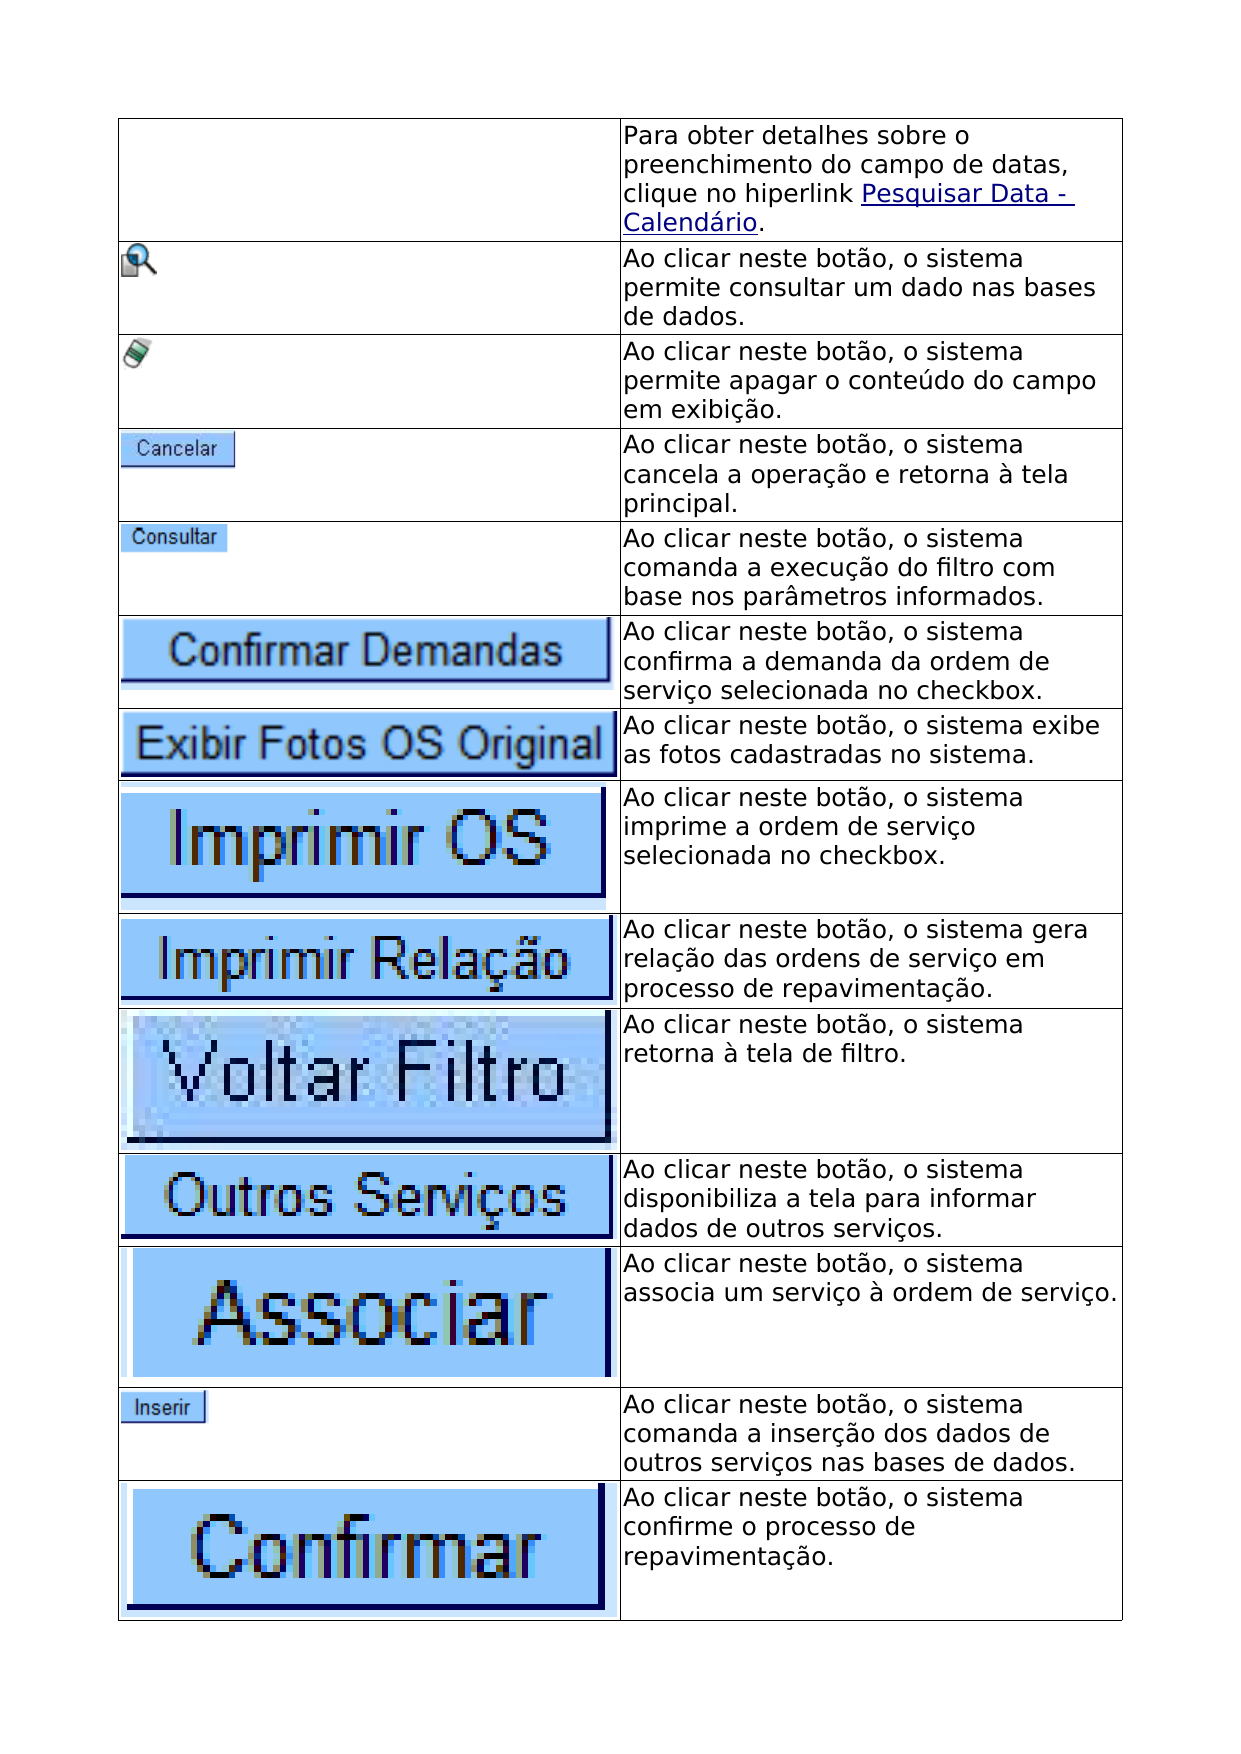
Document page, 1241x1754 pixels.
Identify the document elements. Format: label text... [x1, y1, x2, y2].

table_cell Ao clicar neste botão, o sistema comanda a inserção dos dados de outros serviços nas bases de dados. [621, 1388, 1122, 1480]
table_cell Ao clicar neste botão, o sistema comanda a execução do filtro com base nos parâmetros informados. [621, 522, 1122, 614]
table_cell Ao clicar neste botão, o sistema confirme o processo de repavimentação. [621, 1481, 1122, 1620]
table_cell Ao clicar neste botão, o sistema exibe as fotos cadastradas no sistema. [621, 709, 1122, 780]
picture [121, 915, 618, 1005]
table_cell Ao clicar neste botão, o sistema imprime a ordem de serviço selecionada no checkbox. [621, 781, 1122, 912]
table_cell [119, 1388, 620, 1480]
picture [121, 711, 618, 777]
table_cell [119, 335, 620, 428]
picture [121, 337, 153, 370]
table_cell Ao clicar neste botão, o sistema retorna à tela de filtro. [621, 1009, 1122, 1152]
picture [121, 524, 228, 554]
picture [121, 1483, 618, 1617]
table_cell [119, 1247, 620, 1387]
picture [121, 1155, 618, 1239]
table_cell [119, 1481, 620, 1620]
table_cell [119, 242, 620, 334]
table_cell Ao clicar neste botão, o sistema disponibiliza a tela para informar dados de outros serviços. [621, 1154, 1122, 1246]
table_cell Ao clicar neste botão, o sistema permite consultar um dado nas bases de dados. [621, 242, 1122, 334]
table_cell Para obter detalhes sobre o preenchimento do campo de datas, clique no hiperlink Pesquisar Data - Calendário. [621, 119, 1122, 241]
table_cell Ao clicar neste botão, o sistema associa um serviço à ordem de serviço. [621, 1247, 1122, 1387]
table_cell [119, 1154, 620, 1246]
table_cell Ao clicar neste botão, o sistema cancela a operação e retorna à tela principal. [621, 429, 1122, 521]
table_cell [119, 616, 620, 708]
picture [121, 1390, 209, 1425]
picture [121, 1248, 618, 1384]
picture [121, 617, 618, 690]
table_cell [119, 709, 620, 780]
table_cell Ao clicar neste botão, o sistema permite apagar o conteúdo do campo em exibição. [621, 335, 1122, 428]
table_cell Ao clicar neste botão, o sistema gera relação das ordens de serviço em processo de repavimentação. [621, 914, 1122, 1007]
picture [121, 782, 618, 910]
table_cell Ao clicar neste botão, o sistema confirma a demanda da ordem de serviço selecionada no checkbox. [621, 616, 1122, 708]
table_cell [119, 522, 620, 614]
picture [121, 430, 236, 469]
picture [121, 243, 157, 277]
table_cell [119, 119, 620, 241]
picture [121, 1010, 618, 1150]
table_cell [119, 429, 620, 521]
